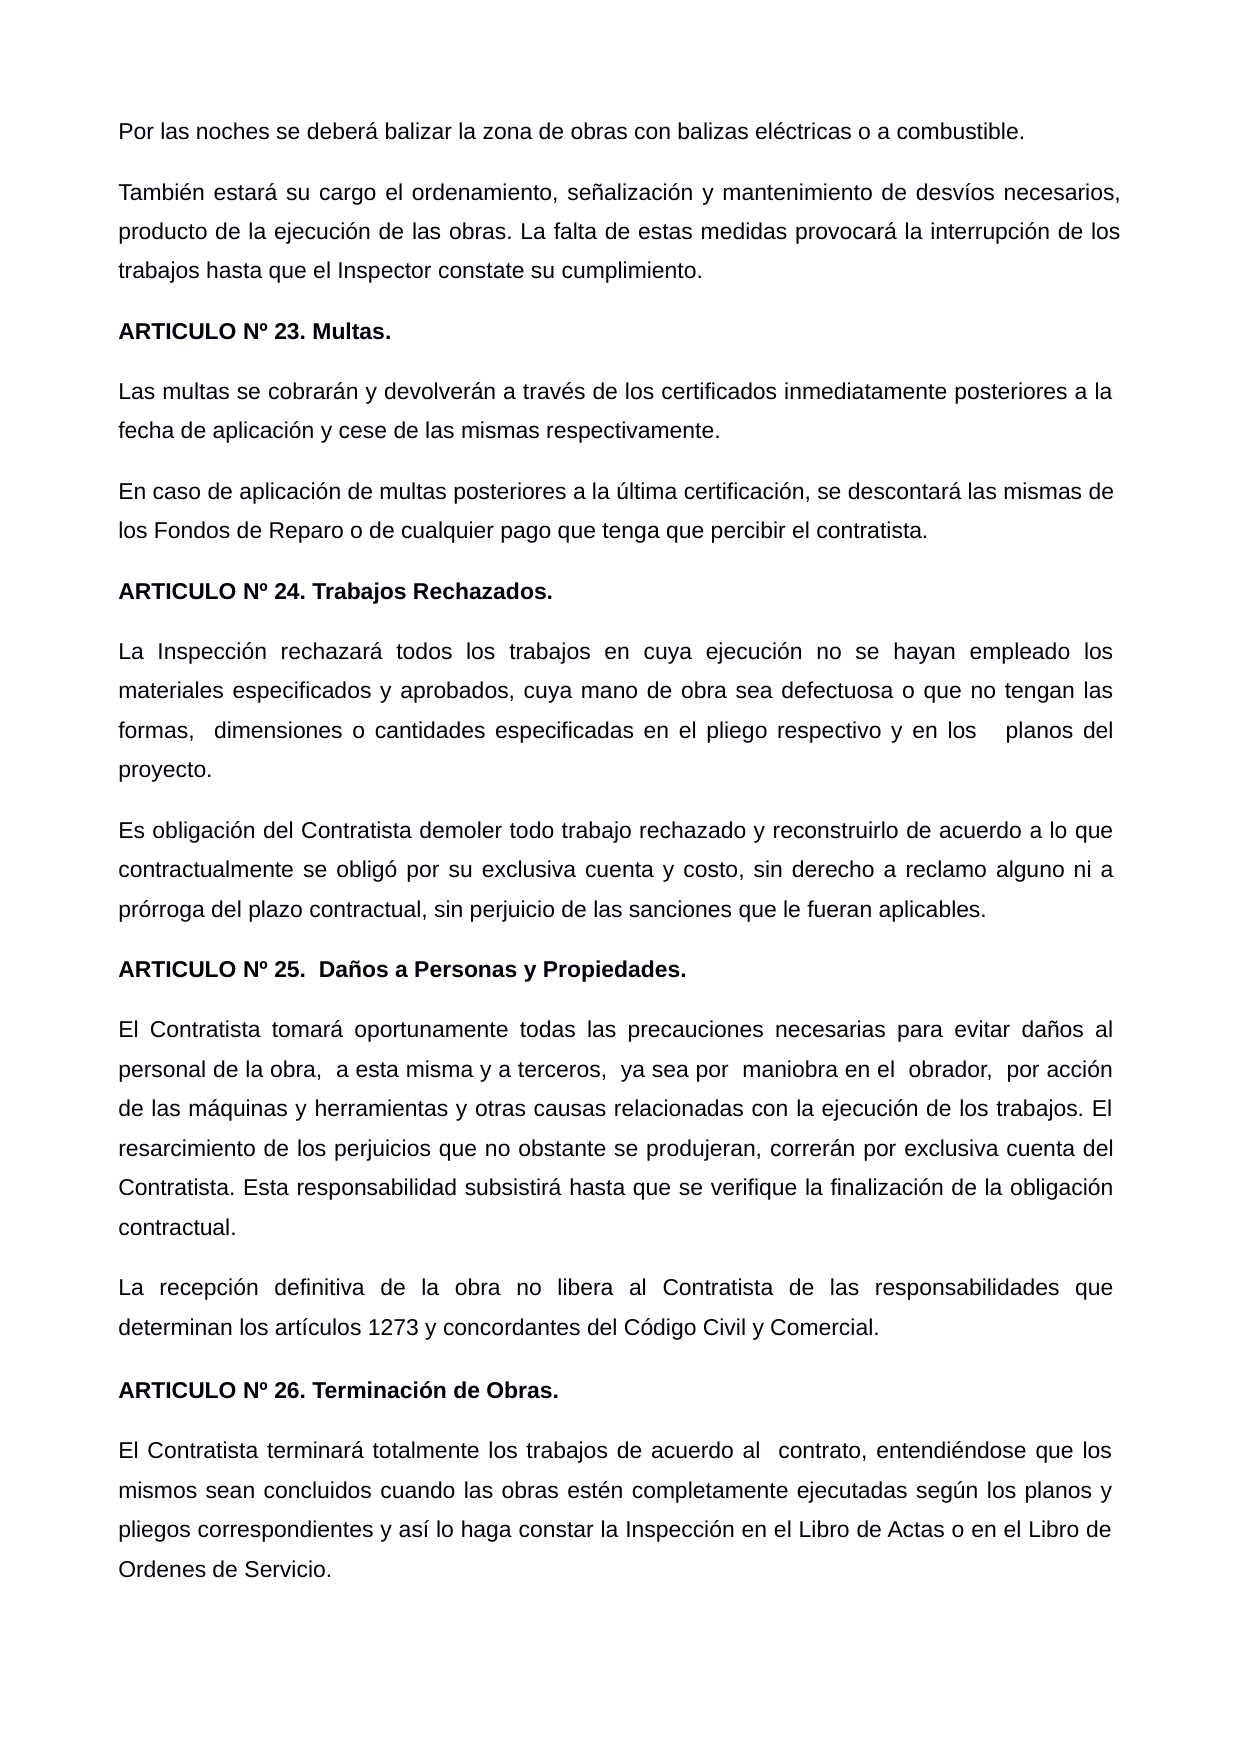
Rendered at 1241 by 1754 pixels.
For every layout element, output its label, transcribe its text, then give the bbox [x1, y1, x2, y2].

text Por las noches se deberá balizar la zona de obras con balizas eléctricas o a combustible. [118, 118, 1122, 144]
text ARTICULO Nº 26. Terminación de Obras. [118, 1377, 1122, 1403]
text Es obligación del Contratista demoler todo trabajo rechazado y reconstruirlo de acuerdo a lo que contractualmente se obligó por su exclusiva cuenta y costo, sin derecho a reclamo alguno ni a prórroga del plazo contractual, sin perjuicio de las sanciones que le fueran aplicables. [118, 817, 1114, 922]
text ARTICULO Nº 25. Daños a Personas y Propiedades. [118, 956, 1122, 982]
text La recepción definitiva de la obra no libera al Contratista de las responsabilidades que determinan los artículos 1273 y concordantes del Código Civil y Comercial. [118, 1274, 1114, 1340]
text Las multas se cobrarán y devolverán a través de los certificados inmediatamente posteriores a la fecha de aplicación y cese de las mismas respectivamente. [118, 378, 1114, 444]
text ARTICULO Nº 24. Trabajos Rechazados. [118, 578, 1122, 604]
text También estará su cargo el ordenamiento, señalización y mantenimiento de desvíos necesarios, producto de la ejecución de las obras. La falta de estas medidas provocará la interrupción de los trabajos hasta que el Inspector constate su cumplimiento. [118, 178, 1122, 284]
text La Inspección rechazará todos los trabajos en cuya ejecución no se hayan empleado los materiales especificados y aprobados, cuya mano de obra sea defectuosa o que no tengan las formas, dimensiones o cantidades especificadas en el pliego respectivo y en los planos del proyecto. [118, 638, 1114, 783]
text El Contratista tomará oportunamente todas las precauciones necesarias para evitar daños al personal de la obra, a esta misma y a terceros, ya sea por maniobra en el obrador, por acción de las máquinas y herramientas y otras causas relacionadas con la ejecución de los trabajos. El resarcimiento de los perjuicios que no obstante se produjeran, correrán por exclusiva cuenta del Contratista. Esta responsabilidad subsistirá hasta que se verifique la finalización de la obligación contractual. [118, 1016, 1114, 1240]
text ARTICULO Nº 23. Multas. [118, 318, 1122, 344]
text En caso de aplicación de multas posteriores a la última certificación, se descontará las mismas de los Fondos de Reparo o de cualquier pago que tenga que percibir el contratista. [118, 478, 1114, 544]
text El Contratista terminará totalmente los trabajos de acuerdo al contrato, entendiéndose que los mismos sean concluidos cuando las obras estén completamente ejecutadas según los planos y pliegos correspondientes y así lo haga constar la Inspección en el Libro de Actas o en el Libro de Ordenes de Servicio. [118, 1437, 1113, 1582]
